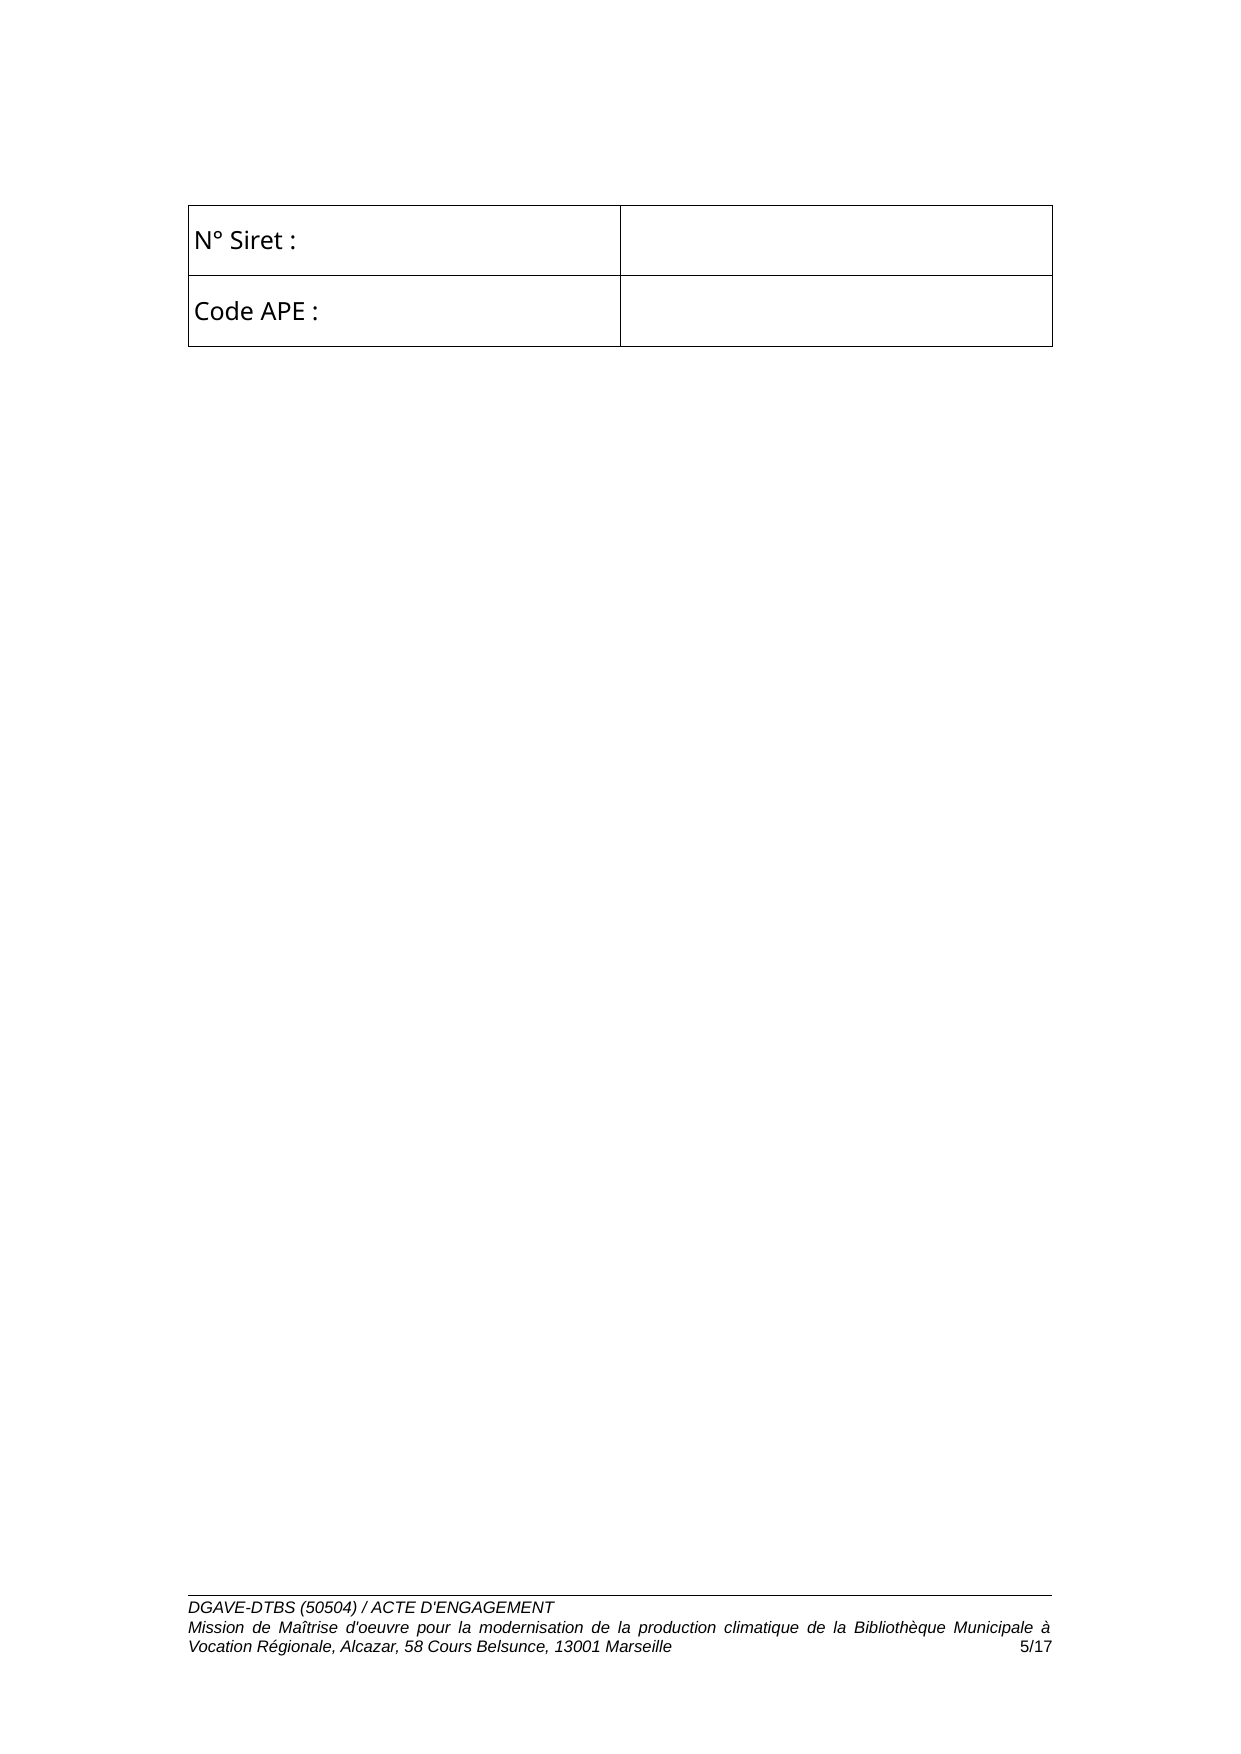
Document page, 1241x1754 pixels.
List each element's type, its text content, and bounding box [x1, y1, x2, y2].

table_cell [621, 276, 1052, 346]
table_cell N° Siret : [189, 206, 620, 275]
table_cell [621, 206, 1052, 275]
table_cell Code APE : [189, 276, 620, 346]
